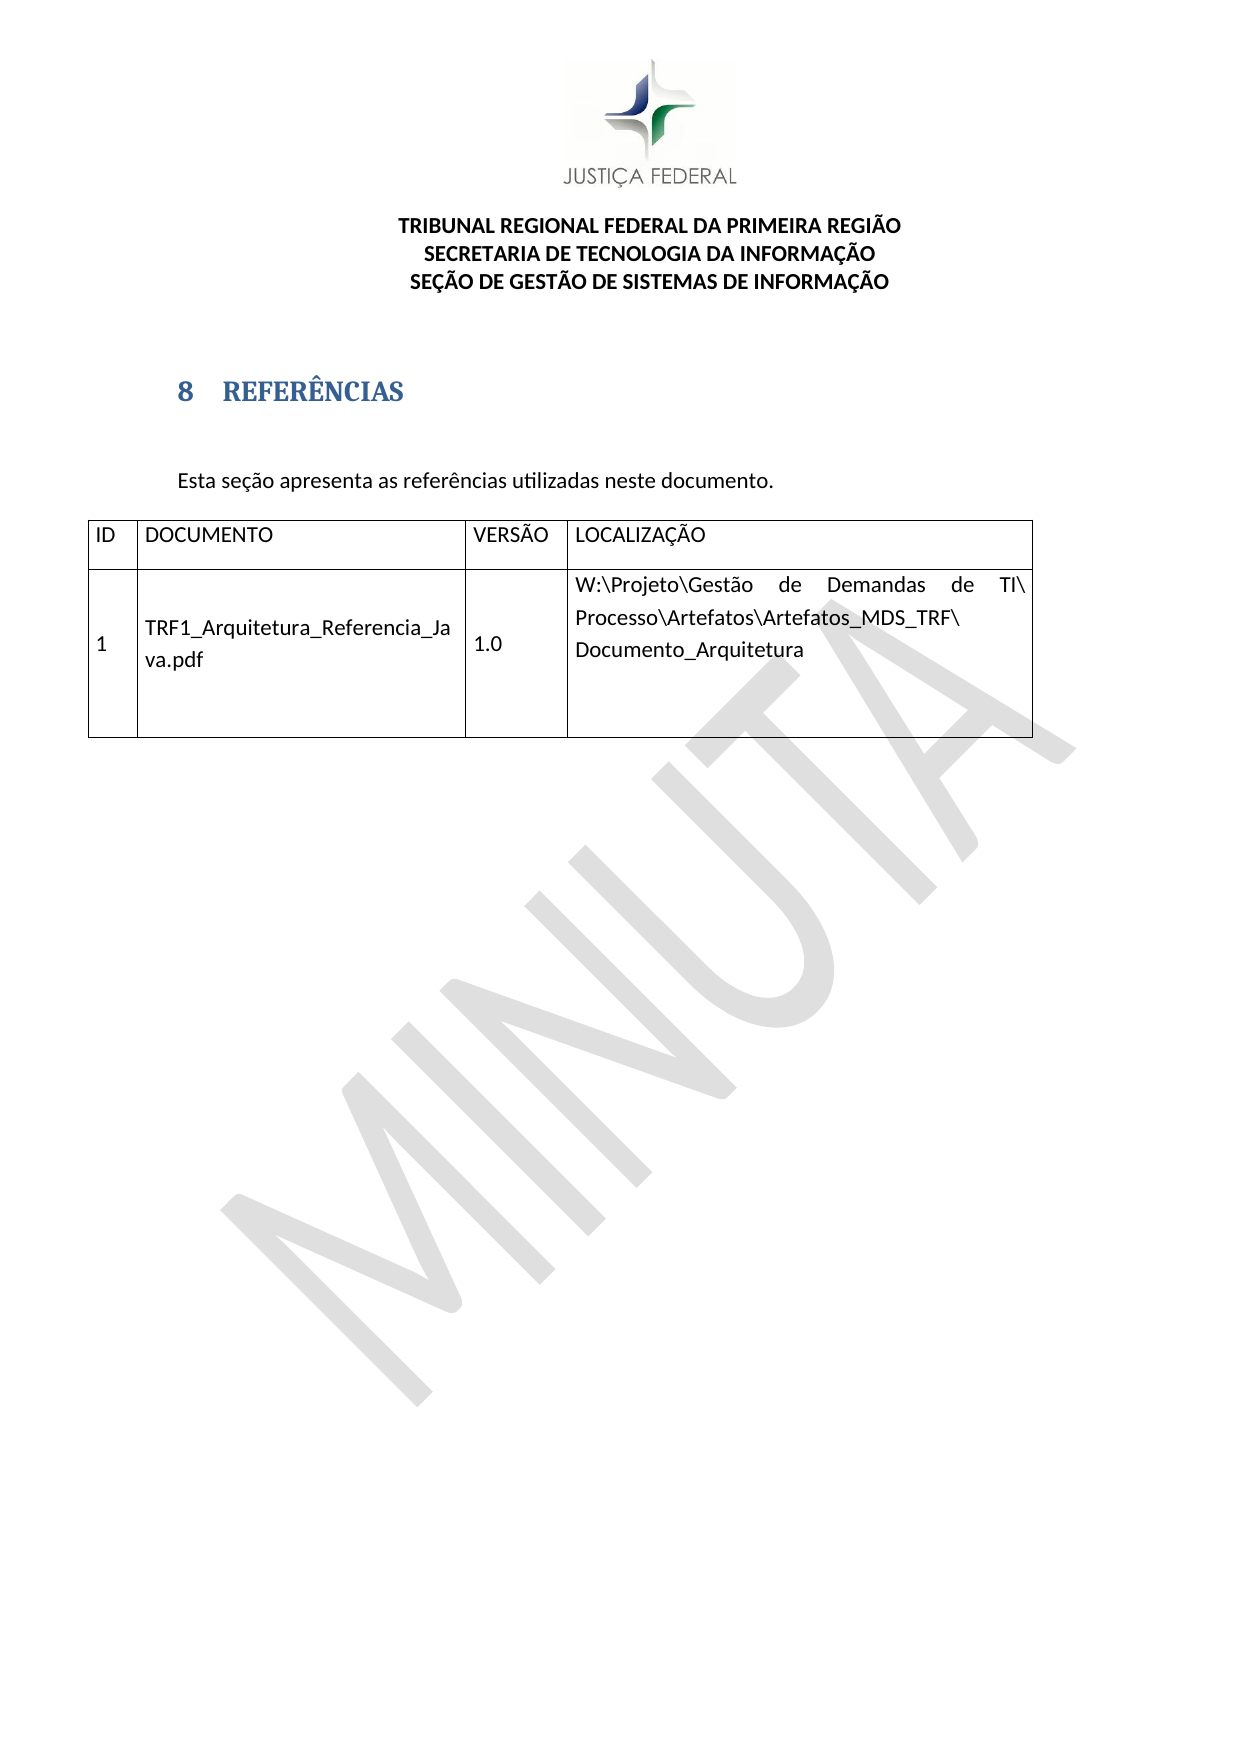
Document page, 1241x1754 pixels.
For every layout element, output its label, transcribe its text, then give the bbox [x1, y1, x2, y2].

picture [562, 59, 737, 188]
table_header VERSÃO [466, 521, 567, 569]
table_cell TRF1_Arquitetura_Referencia_Java.pdf [138, 570, 465, 737]
table_header ID [89, 521, 137, 569]
table_cell 1 [89, 570, 137, 737]
subtitle REFERÊNCIAS [177, 375, 1122, 408]
table_header DOCUMENTO [138, 521, 465, 569]
table_header LOCALIZAÇÃO [568, 521, 1032, 569]
table_cell W:\Projeto\Gestão de Demandas de TI\Processo\Artefatos\Artefatos_MDS_TRF\Documento_Arquitetura [568, 570, 1032, 737]
table_cell 1.0 [466, 570, 567, 737]
text Esta seção apresenta as referências utilizadas neste documento. [177, 466, 1122, 494]
